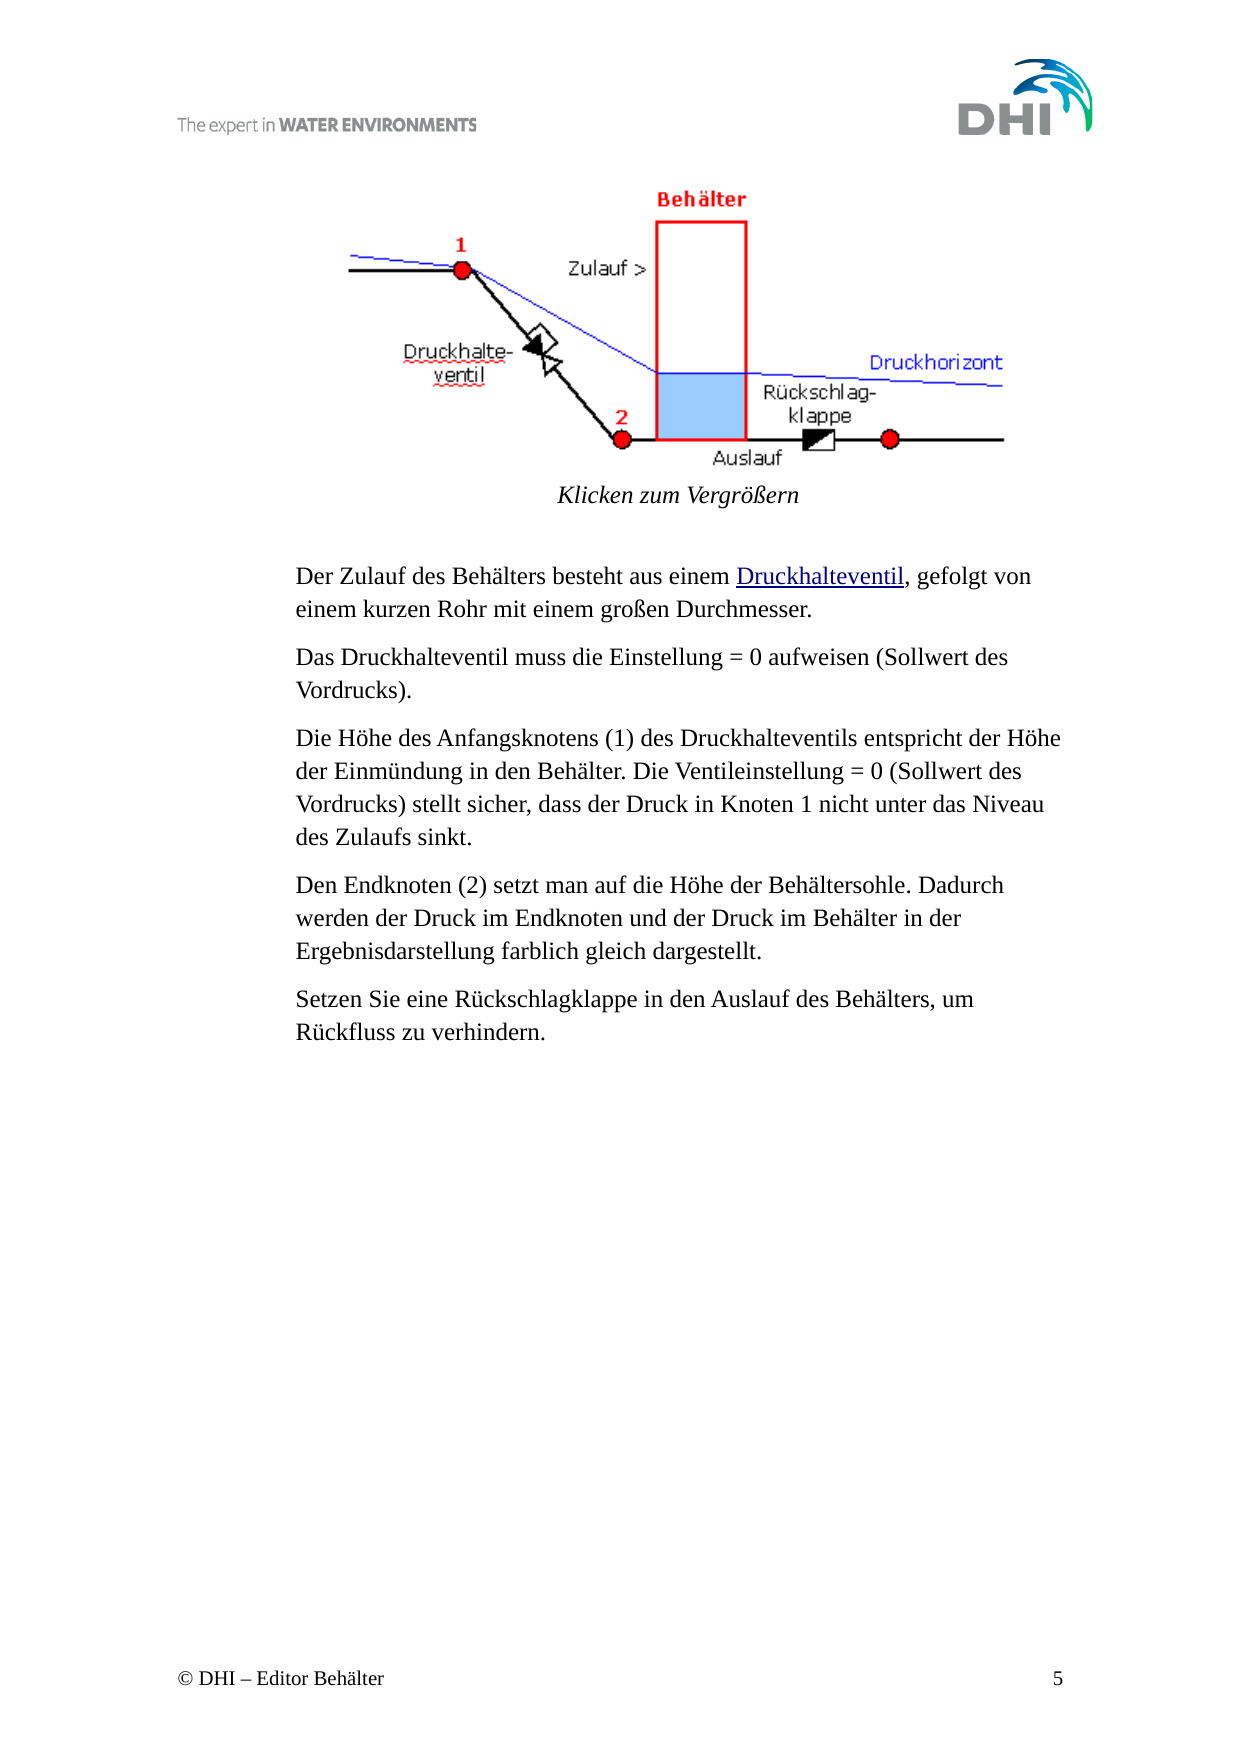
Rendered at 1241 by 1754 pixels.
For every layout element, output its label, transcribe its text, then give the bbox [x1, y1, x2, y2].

text Setzen Sie eine Rückschlagklappe in den Auslauf des Behälters, um Rückfluss zu verhindern. [295, 984, 1063, 1046]
text Das Druckhalteventil muss die Einstellung = 0 aufweisen (Sollwert des Vordrucks). [295, 642, 1063, 704]
text Den Endknoten (2) setzt man auf die Höhe der Behältersohle. Dadurch werden der Druck im Endknoten und der Druck im Behälter in der Ergebnisdarstellung farblich gleich dargestellt. [295, 870, 1063, 965]
picture [958, 59, 1093, 135]
picture [338, 169, 1020, 481]
text Der Zulauf des Behälters besteht aus einem Druckhalteventil, gefolgt von einem kurzen Rohr mit einem großen Durchmesser. [295, 561, 1063, 623]
text Die Höhe des Anfangsknotens (1) des Druckhalteventils entspricht der Höhe der Einmündung in den Behälter. Die Ventileinstellung = 0 (Sollwert des Vordrucks) stellt sicher, dass der Druck in Knoten 1 nicht unter das Niveau des Zulaufs sinkt. [295, 723, 1063, 851]
text Klicken zum Vergrößern [338, 481, 1020, 509]
picture [177, 117, 477, 135]
